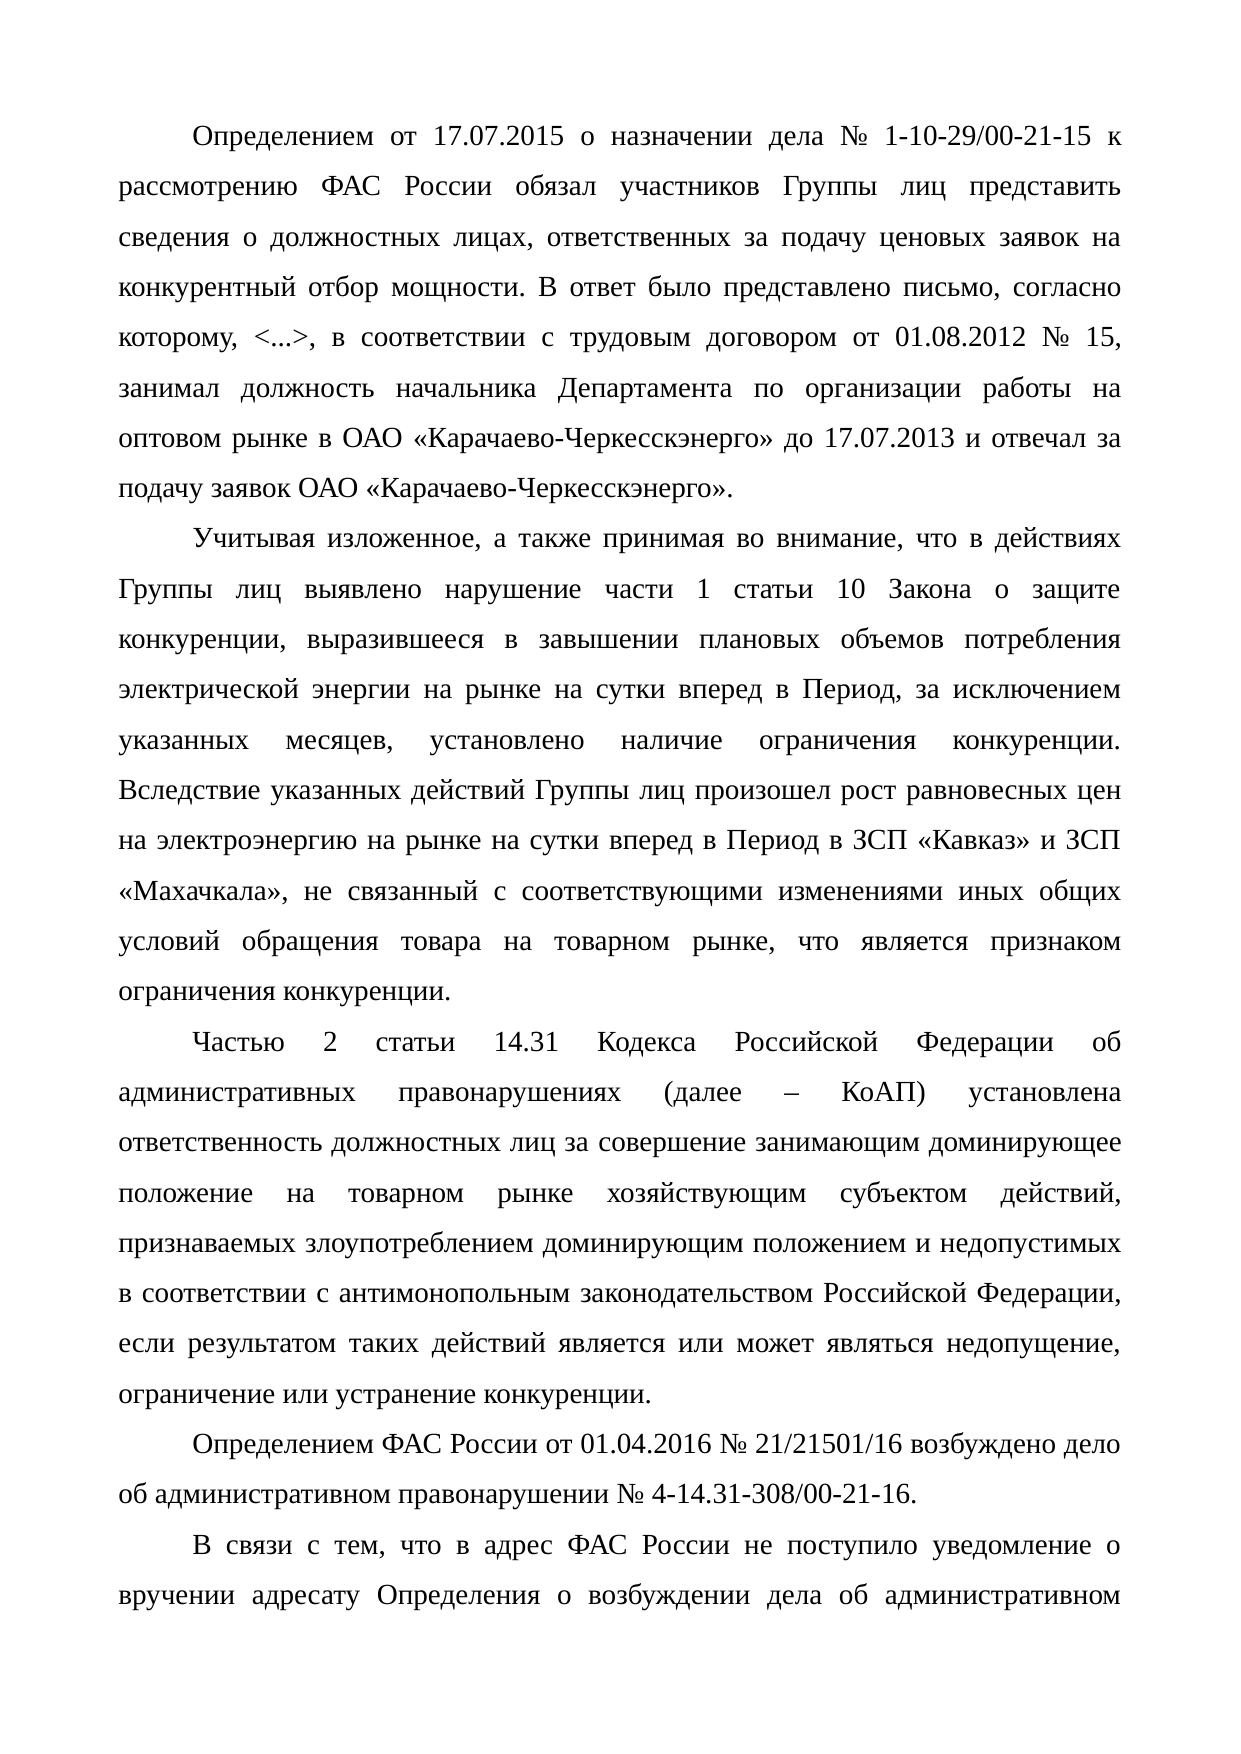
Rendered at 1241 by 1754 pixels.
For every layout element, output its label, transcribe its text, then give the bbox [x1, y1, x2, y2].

text Частью 2 статьи 14.31 Кодекса Российской Федерации об административных правонарушениях (далее – КоАП) установлена ответственность должностных лиц за cовершение занимающим доминирующее положение на товарном рынке хозяйствующим субъектом действий, признаваемых злоупотреблением доминирующим положением и недопустимых в соответствии с антимонопольным законодательством Российской Федерации, если результатом таких действий является или может являться недопущение, ограничение или устранение конкуренции. [118, 1024, 1122, 1409]
text В связи с тем, что в адрес ФАС России не поступило уведомление о вручении адресату Определения о возбуждении дела об административном [118, 1527, 1122, 1611]
text Учитывая изложенное, а также принимая во внимание, что в действиях Группы лиц выявлено нарушение части 1 статьи 10 Закона о защите конкуренции, выразившееся в завышении плановых объемов потребления электрической энергии на рынке на сутки вперед в Период, за исключением указанных месяцев, установлено наличие ограничения конкуренции. Вследствие указанных действий Группы лиц произошел рост равновесных цен на электроэнергию на рынке на сутки вперед в Период в ЗСП «Кавказ» и ЗСП «Махачкала», не связанный с соответствующими изменениями иных общих условий обращения товара на товарном рынке, что является признаком ограничения конкуренции. [118, 521, 1122, 1007]
text Определением ФАС России от 01.04.2016 № 21/21501/16 возбуждено дело об административном правонарушении № 4-14.31-308/00-21-16. [118, 1426, 1122, 1510]
text Определением от 17.07.2015 о назначении дела № 1-10-29/00-21-15 к рассмотрению ФАС России обязал участников Группы лиц представить сведения о должностных лицах, ответственных за подачу ценовых заявок на конкурентный отбор мощности. В ответ было представлено письмо, согласно которому, <...>, в соответствии с трудовым договором от 01.08.2012 № 15, занимал должность начальника Департамента по организации работы на оптовом рынке в ОАО «Карачаево-Черкесскэнерго» до 17.07.2013 и отвечал за подачу заявок ОАО «Карачаево-Черкесскэнерго». [118, 118, 1122, 504]
